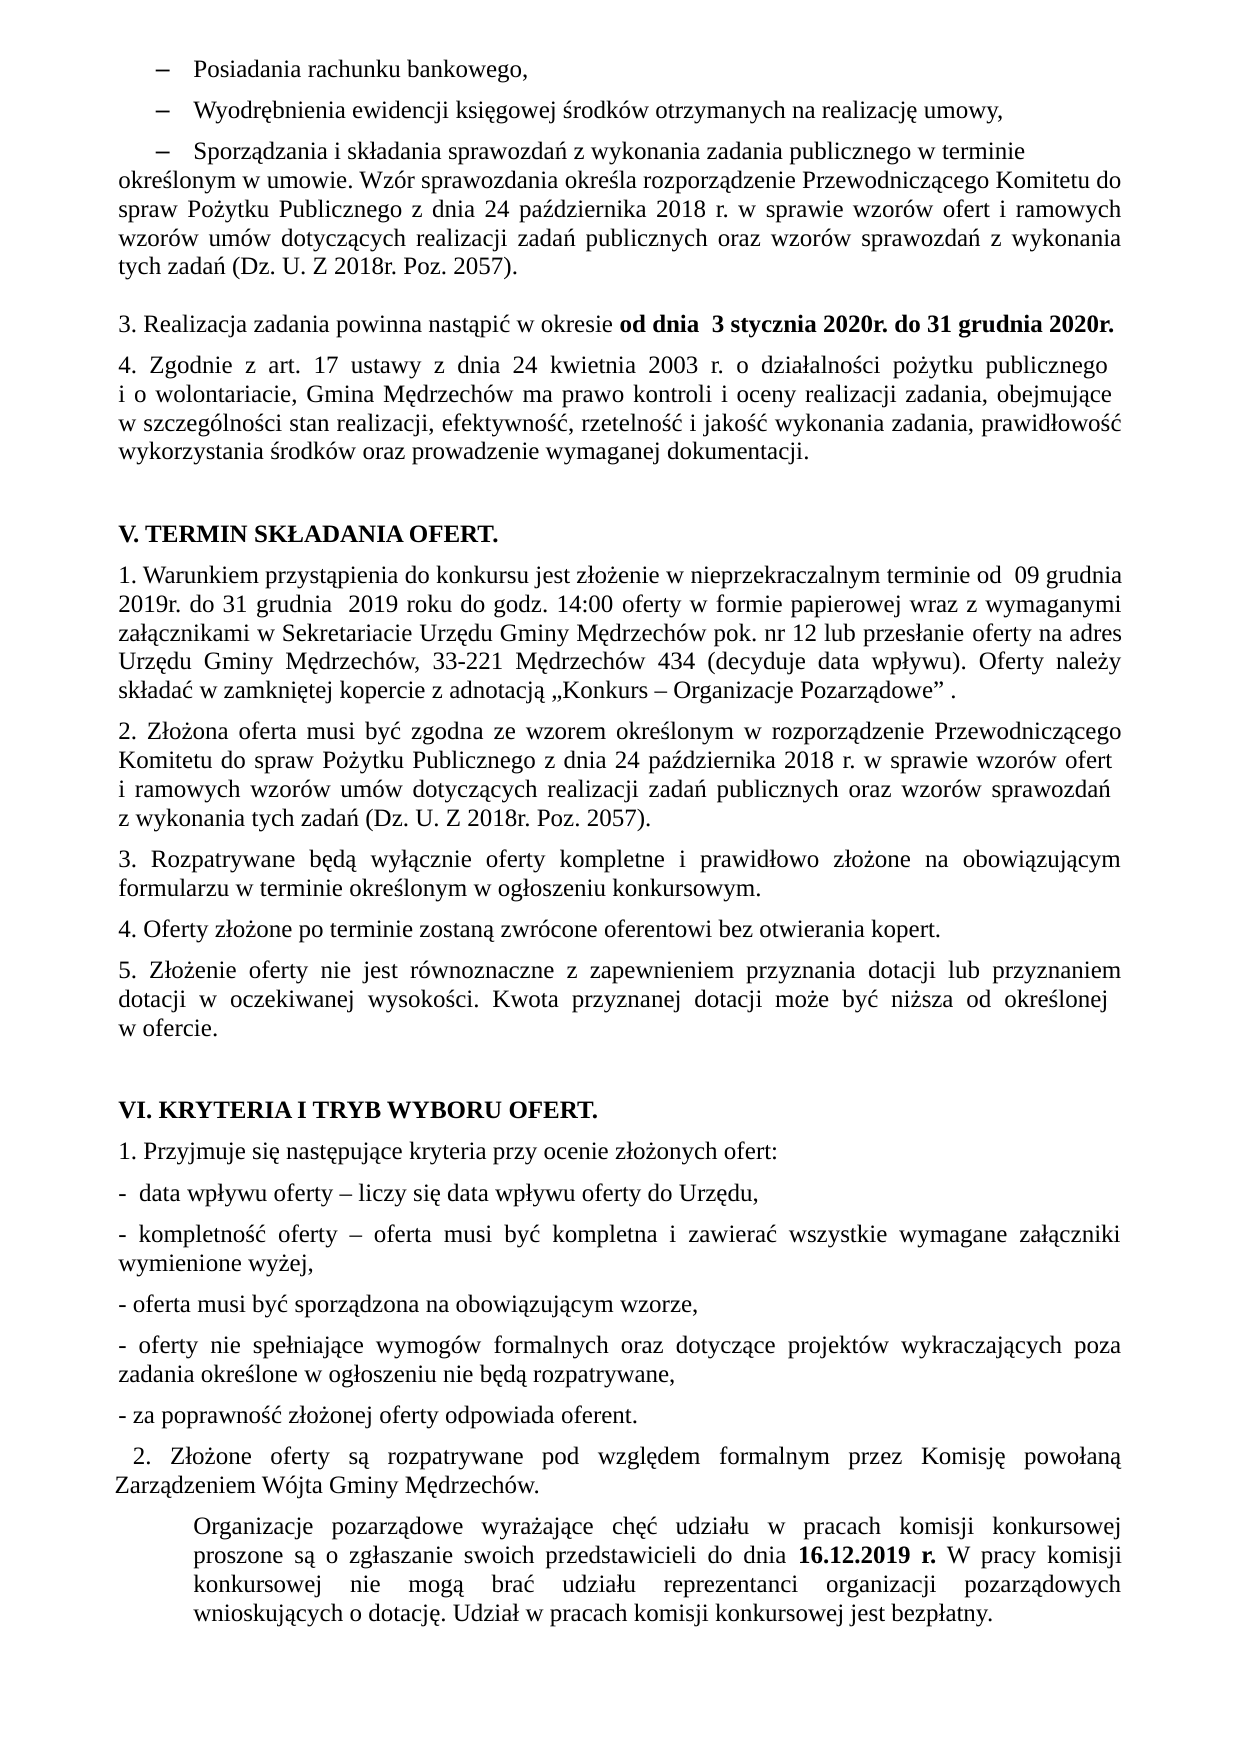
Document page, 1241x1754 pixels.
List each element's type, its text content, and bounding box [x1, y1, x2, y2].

text - za poprawność złożonej oferty odpowiada oferent. [118, 1400, 1122, 1429]
text - data wpływu oferty – liczy się data wpływu oferty do Urzędu, [118, 1178, 1122, 1206]
text - oferta musi być sporządzona na obowiązującym wzorze, [118, 1289, 1122, 1318]
text 1. Warunkiem przystąpienia do konkursu jest złożenie w nieprzekraczalnym terminie od 09 grudnia 2019r. do 31 grudnia 2019 roku do godz. 14:00 oferty w formie papierowej wraz z wymaganymi załącznikami w Sekretariacie Urzędu Gminy Mędrzechów pok. nr 12 lub przesłanie oferty na adres Urzędu Gminy Mędrzechów, 33-221 Mędrzechów 434 (decyduje data wpływu). Oferty należy składać w zamkniętej kopercie z adnotacją „Konkurs – Organizacje Pozarządowe” . [118, 560, 1122, 704]
list Posiadania rachunku bankowego, [156, 54, 1122, 83]
text 2. Złożona oferta musi być zgodna ze wzorem określonym w rozporządzenie Przewodniczącego Komitetu do spraw Pożytku Publicznego z dnia 24 października 2018 r. w sprawie wzorów ofert i ramowych wzorów umów dotyczących realizacji zadań publicznych oraz wzorów sprawozdań z wykonania tych zadań (Dz. U. Z 2018r. Poz. 2057). [118, 716, 1122, 831]
text 4. Oferty złożone po terminie zostaną zwrócone oferentowi bez otwierania kopert. [118, 914, 1122, 943]
list Organizacje pozarządowe wyrażające chęć udziału w pracach komisji konkursowej proszone są o zgłaszanie swoich przedstawicieli do dnia 16.12.2019 r. W pracy komisji konkursowej nie mogą brać udziału reprezentanci organizacji pozarządowych wnioskujących o dotację. Udział w pracach komisji konkursowej jest bezpłatny. [156, 1511, 1122, 1626]
text - kompletność oferty – oferta musi być kompletna i zawierać wszystkie wymagane załączniki wymienione wyżej, [118, 1219, 1122, 1276]
list Wyodrębnienia ewidencji księgowej środków otrzymanych na realizację umowy, [156, 95, 1122, 124]
text - oferty nie spełniające wymogów formalnych oraz dotyczące projektów wykraczających poza zadania określone w ogłoszeniu nie będą rozpatrywane, [118, 1330, 1122, 1388]
text V. TERMIN SKŁADANIA OFERT. [118, 519, 1122, 548]
list Sporządzania i składania sprawozdań z wykonania zadania publicznego w terminie [156, 136, 1122, 165]
text VI. KRYTERIA I TRYB WYBORU OFERT. [118, 1095, 1122, 1124]
text 1. Przyjmuje się następujące kryteria przy ocenie złożonych ofert: [118, 1136, 1122, 1165]
list 2. Złożone oferty są rozpatrywane pod względem formalnym przez Komisję powołaną Zarządzeniem Wójta Gminy Mędrzechów. [114, 1441, 1122, 1499]
text 4. Zgodnie z art. 17 ustawy z dnia 24 kwietnia 2003 r. o działalności pożytku publicznego i o wolontariacie, Gmina Mędrzechów ma prawo kontroli i oceny realizacji zadania, obejmujące w szczególności stan realizacji, efektywność, rzetelność i jakość wykonania zadania, prawidłowość wykorzystania środków oraz prowadzenie wymaganej dokumentacji. [118, 350, 1122, 465]
text określonym w umowie. Wzór sprawozdania określa rozporządzenie Przewodniczącego Komitetu do spraw Pożytku Publicznego z dnia 24 października 2018 r. w sprawie wzorów ofert i ramowych wzorów umów dotyczących realizacji zadań publicznych oraz wzorów sprawozdań z wykonania tych zadań (Dz. U. Z 2018r. Poz. 2057). [118, 165, 1122, 280]
text 3. Realizacja zadania powinna nastąpić w okresie od dnia 3 stycznia 2020r. do 31 grudnia 2020r. [118, 309, 1122, 338]
text 5. Złożenie oferty nie jest równoznaczne z zapewnieniem przyznania dotacji lub przyznaniem dotacji w oczekiwanej wysokości. Kwota przyznanej dotacji może być niższa od określonej w ofercie. [118, 955, 1122, 1041]
text 3. Rozpatrywane będą wyłącznie oferty kompletne i prawidłowo złożone na obowiązującym formularzu w terminie określonym w ogłoszeniu konkursowym. [118, 844, 1122, 901]
